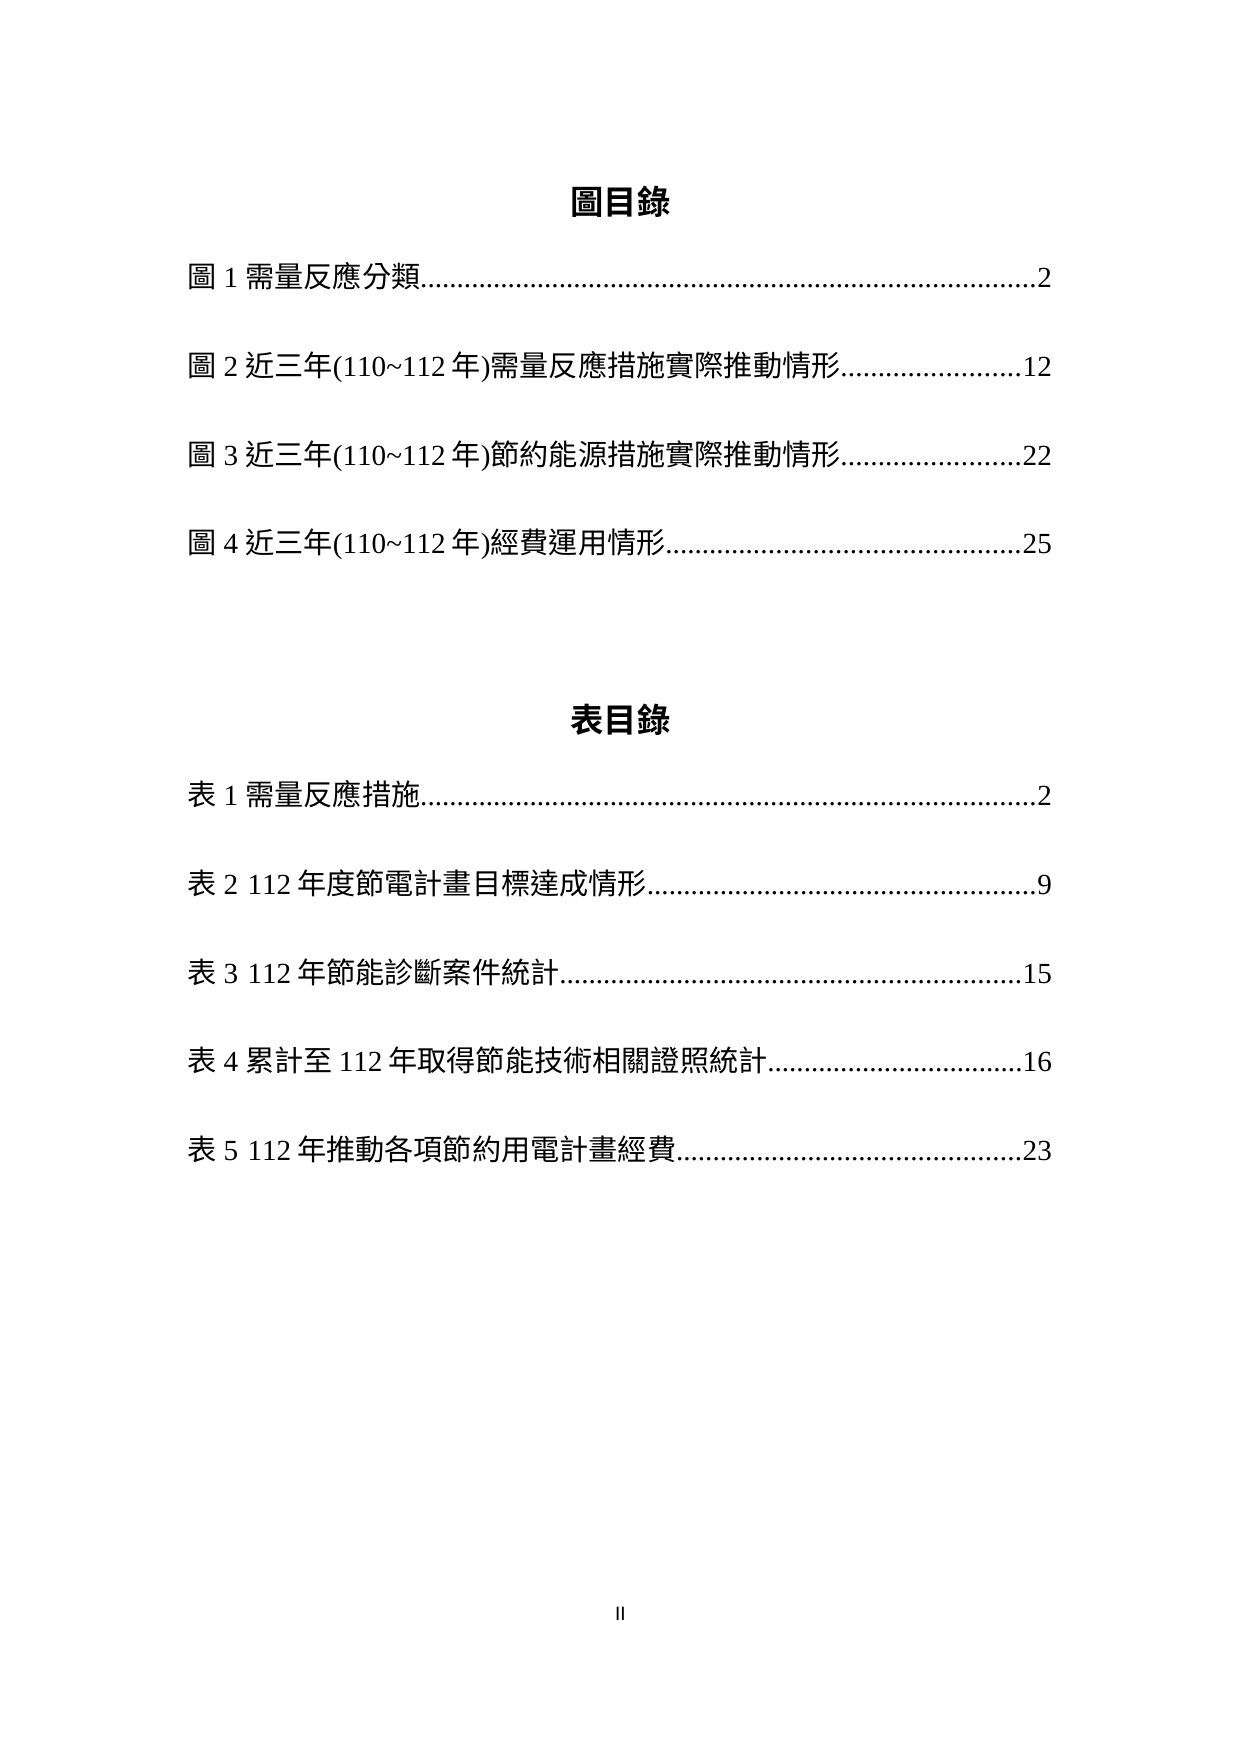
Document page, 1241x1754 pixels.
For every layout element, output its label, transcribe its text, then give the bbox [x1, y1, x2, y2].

text 表目錄 [187, 680, 1053, 755]
text 表 5 112年推動各項節約用電計畫經費 23 [187, 1110, 1053, 1185]
text 表 4 累計至112年取得節能技術相關證照統計 16 [187, 1022, 1053, 1097]
text 表 2 112年度節電計畫目標達成情形 9 [187, 844, 1053, 919]
text 圖 1 需量反應分類 2 [187, 237, 1053, 312]
text 圖 2 近三年(110~112年)需量反應措施實際推動情形 12 [187, 326, 1053, 401]
text 表 1 需量反應措施 2 [187, 755, 1053, 830]
text 圖 4 近三年(110~112年)經費運用情形 25 [187, 504, 1053, 579]
text 圖 3 近三年(110~112年)節約能源措施實際推動情形 22 [187, 415, 1053, 490]
text 表 3 112年節能診斷案件統計 15 [187, 933, 1053, 1008]
text 圖目錄 [187, 162, 1053, 237]
